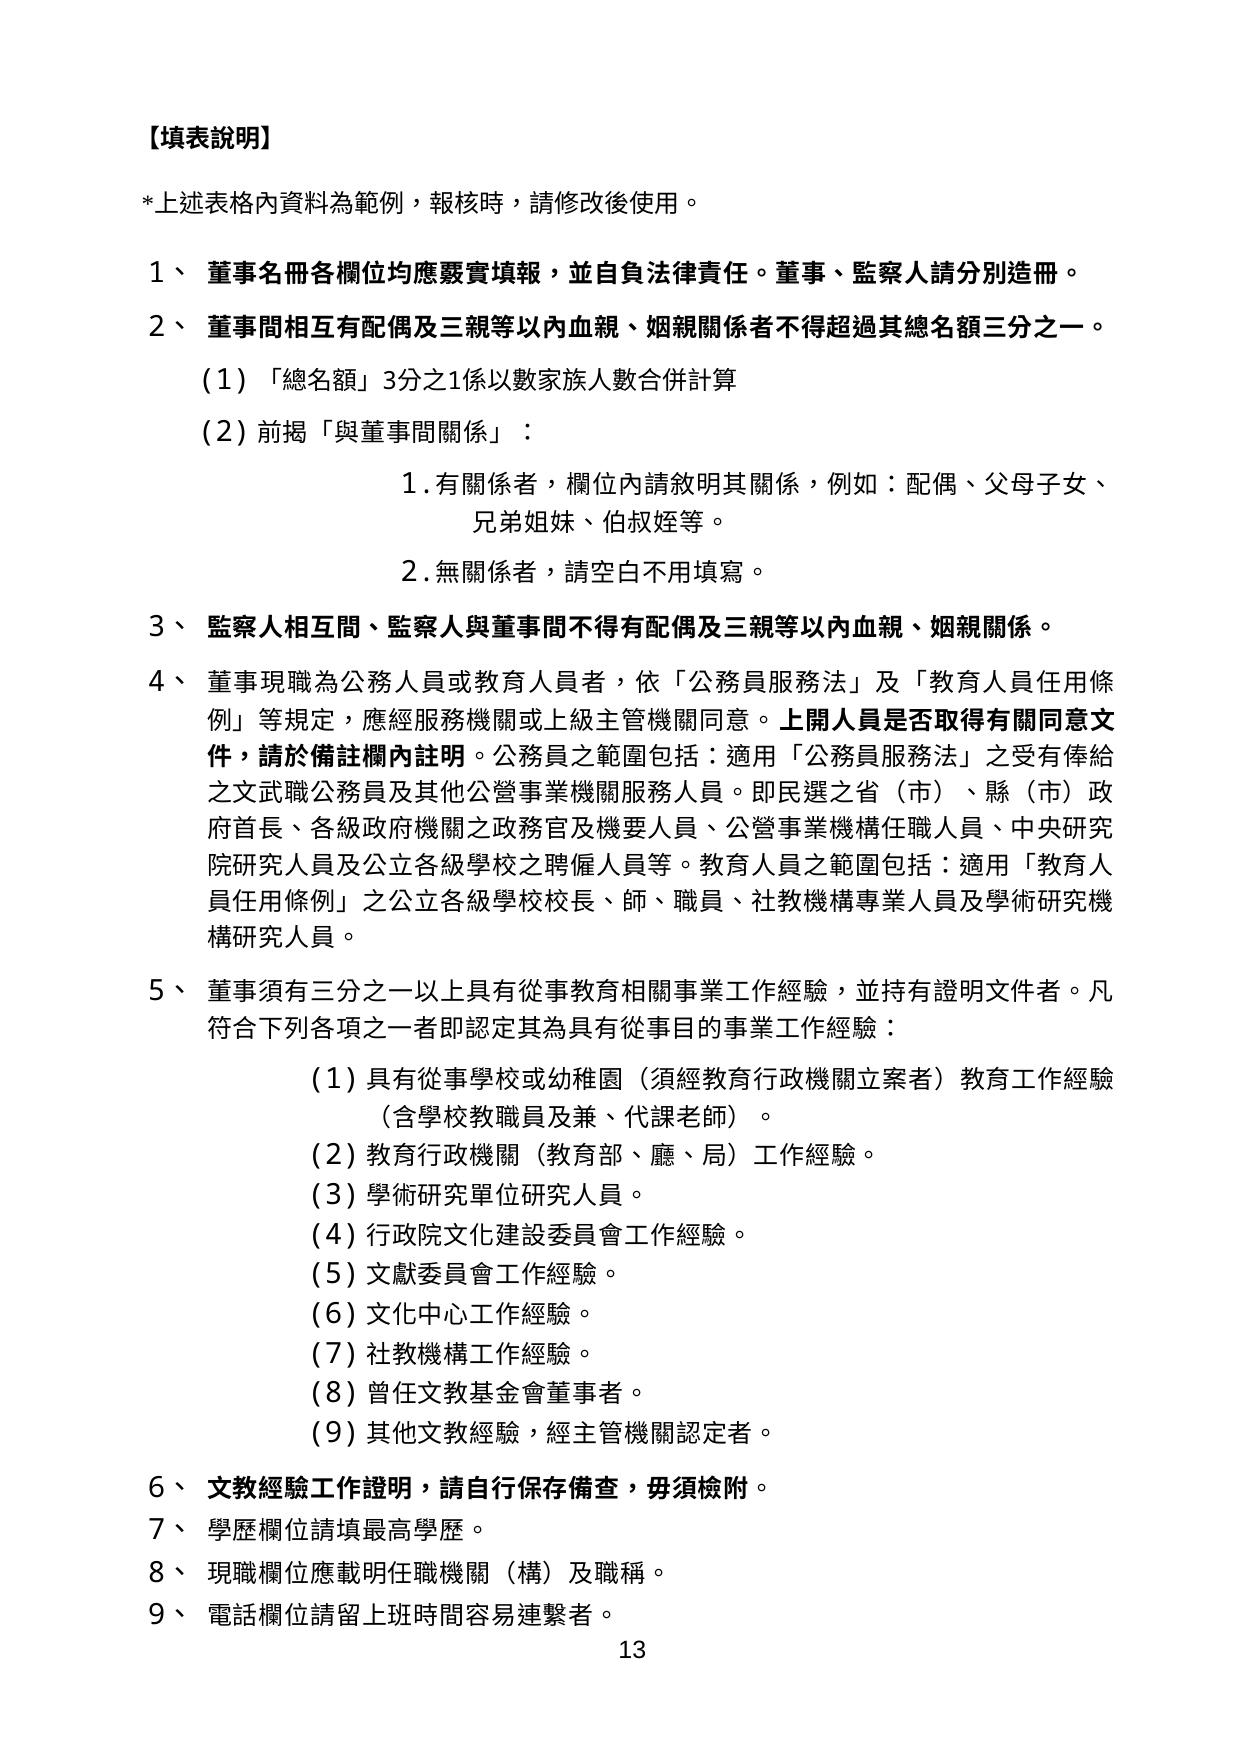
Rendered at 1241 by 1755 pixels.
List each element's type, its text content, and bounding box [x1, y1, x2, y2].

text *上述表格內資料為範例，報核時，請修改後使用。 [135, 183, 1116, 219]
list 教育行政機關（教育部、廳、局）工作經驗。 [307, 1133, 1116, 1173]
text 【填表說明】 [135, 118, 1116, 154]
list 行政院文化建設委員會工作經驗。 [307, 1213, 1116, 1253]
list 現職欄位應載明任職機關（構）及職稱。 [148, 1548, 1116, 1591]
list 監察人相互間、監察人與董事間不得有配偶及三親等以內血親、姻親關係。 [148, 603, 1116, 645]
list 學歷欄位請填最高學歷。 [148, 1506, 1116, 1548]
list 有關係者，欄位內請敘明其關係，例如：配偶、父母子女、兄弟姐妹、伯叔姪等。 [385, 462, 1116, 538]
list 具有從事學校或幼稚園（須經教育行政機關立案者）教育工作經驗（含學校教職員及兼、代課老師）。 [307, 1058, 1116, 1133]
list 董事須有三分之一以上具有從事教育相關事業工作經驗，並持有證明文件者。凡符合下列各項之一者即認定其為具有從事目的事業工作經驗： [148, 966, 1116, 1045]
list 社教機構工作經驗。 [307, 1332, 1116, 1372]
list 董事名冊各欄位均應覈實填報，並自負法律責任。董事、監察人請分別造冊。 [148, 248, 1116, 291]
list 電話欄位請留上班時間容易連繫者。 [148, 1591, 1116, 1633]
list 「總名額」3分之1係以數家族人數合併計算 [198, 358, 1116, 398]
list 董事間相互有配偶及三親等以內血親、姻親關係者不得超過其總名額三分之一。 [148, 303, 1116, 345]
list 無關係者，請空白不用填寫。 [385, 551, 1116, 590]
list 董事現職為公務人員或教育人員者，依「公務員服務法」及「教育人員任用條例」等規定，應經服務機關或上級主管機關同意。上開人員是否取得有關同意文件，請於備註欄內註明。公務員之範圍包括：適用「公務員服務法」之受有俸給之文武職公務員及其他公營事業機關服務人員。即民選之省（市）、縣（市）政府首長、各級政府機關之政務官及機要人員、公營事業機構任職人員、中央研究院研究人員及公立各級學校之聘僱人員等。教育人員之範圍包括：適用「教育人員任用條例」之公立各級學校校長、師、職員、社教機構專業人員及學術研究機構研究人員。 [148, 658, 1116, 954]
list 文教經驗工作證明，請自行保存備查，毋須檢附。 [148, 1463, 1116, 1506]
list 文化中心工作經驗。 [307, 1292, 1116, 1332]
list 文獻委員會工作經驗。 [307, 1253, 1116, 1292]
list 學術研究單位研究人員。 [307, 1173, 1116, 1213]
list 其他文教經驗，經主管機關認定者。 [307, 1411, 1116, 1451]
list 前揭「與董事間關係」： [198, 410, 1116, 450]
list 曾任文教基金會董事者。 [307, 1372, 1116, 1411]
